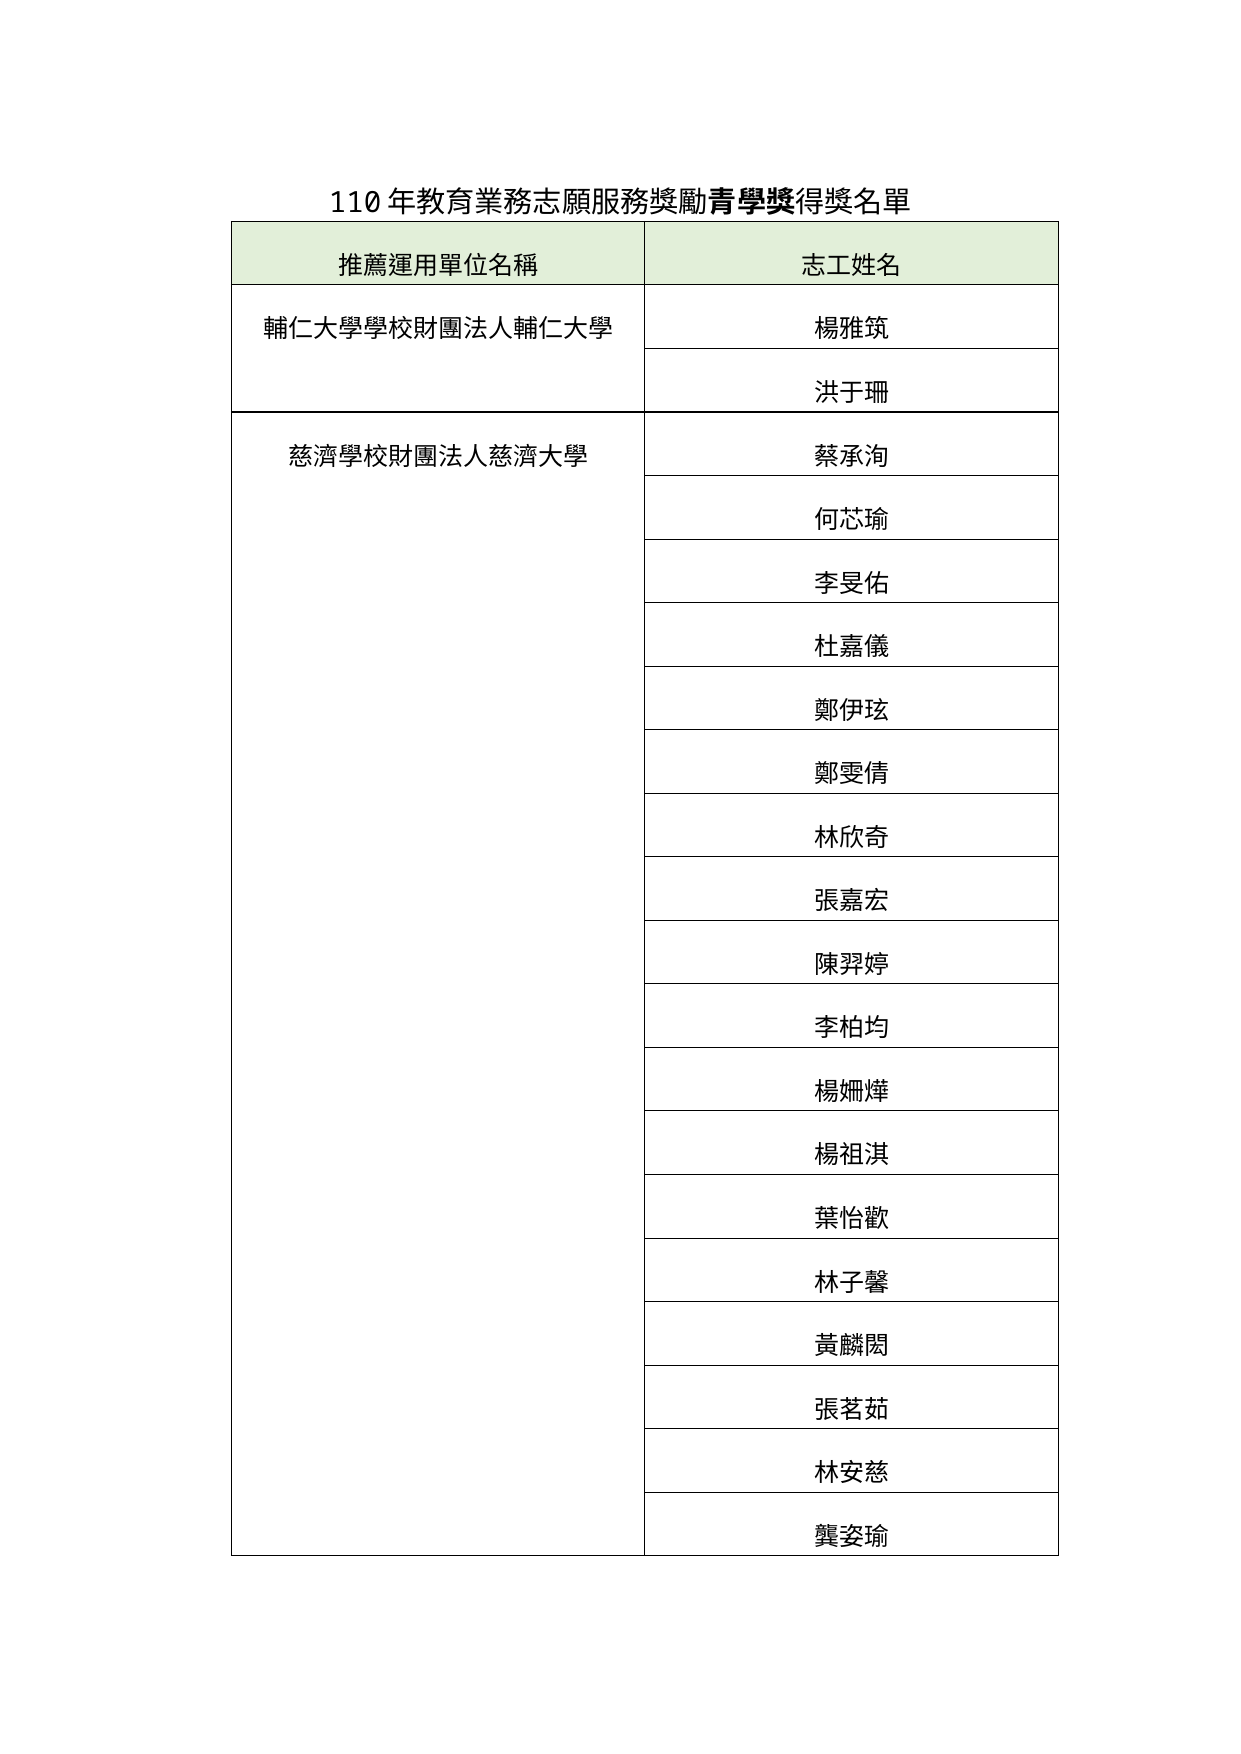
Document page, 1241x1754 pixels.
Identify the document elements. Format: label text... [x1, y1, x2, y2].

table_cell 蔡承洵 [645, 413, 1058, 475]
table_cell 輔仁大學學校財團法人輔仁大學 [232, 285, 644, 411]
table_cell 慈濟學校財團法人慈濟大學 [232, 413, 644, 1555]
text 110年教育業務志願服務獎勵青學獎得獎名單 [187, 158, 1053, 221]
table_cell 洪于珊 [645, 349, 1058, 411]
table_cell 楊雅筑 [645, 285, 1058, 348]
table_cell 葉怡歡 [645, 1175, 1058, 1237]
table_cell 黃麟閎 [645, 1302, 1058, 1364]
table_cell 張茗茹 [645, 1366, 1058, 1428]
table_cell 陳羿婷 [645, 921, 1058, 983]
table_cell 林安慈 [645, 1429, 1058, 1492]
table_cell 鄭伊玹 [645, 667, 1058, 729]
table_cell 龔姿瑜 [645, 1493, 1058, 1555]
table_cell 李柏均 [645, 984, 1058, 1047]
table_cell 楊祖淇 [645, 1111, 1058, 1174]
table_cell 林子馨 [645, 1239, 1058, 1301]
table_cell 何芯瑜 [645, 476, 1058, 538]
table_cell 楊姍燁 [645, 1048, 1058, 1110]
table_header 推薦運用單位名稱 [232, 222, 644, 284]
table_cell 杜嘉儀 [645, 603, 1058, 666]
table_cell 李旻佑 [645, 540, 1058, 602]
table_header 志工姓名 [645, 222, 1058, 284]
table_cell 張嘉宏 [645, 857, 1058, 920]
table_cell 鄭雯倩 [645, 730, 1058, 793]
table_cell 林欣奇 [645, 794, 1058, 856]
